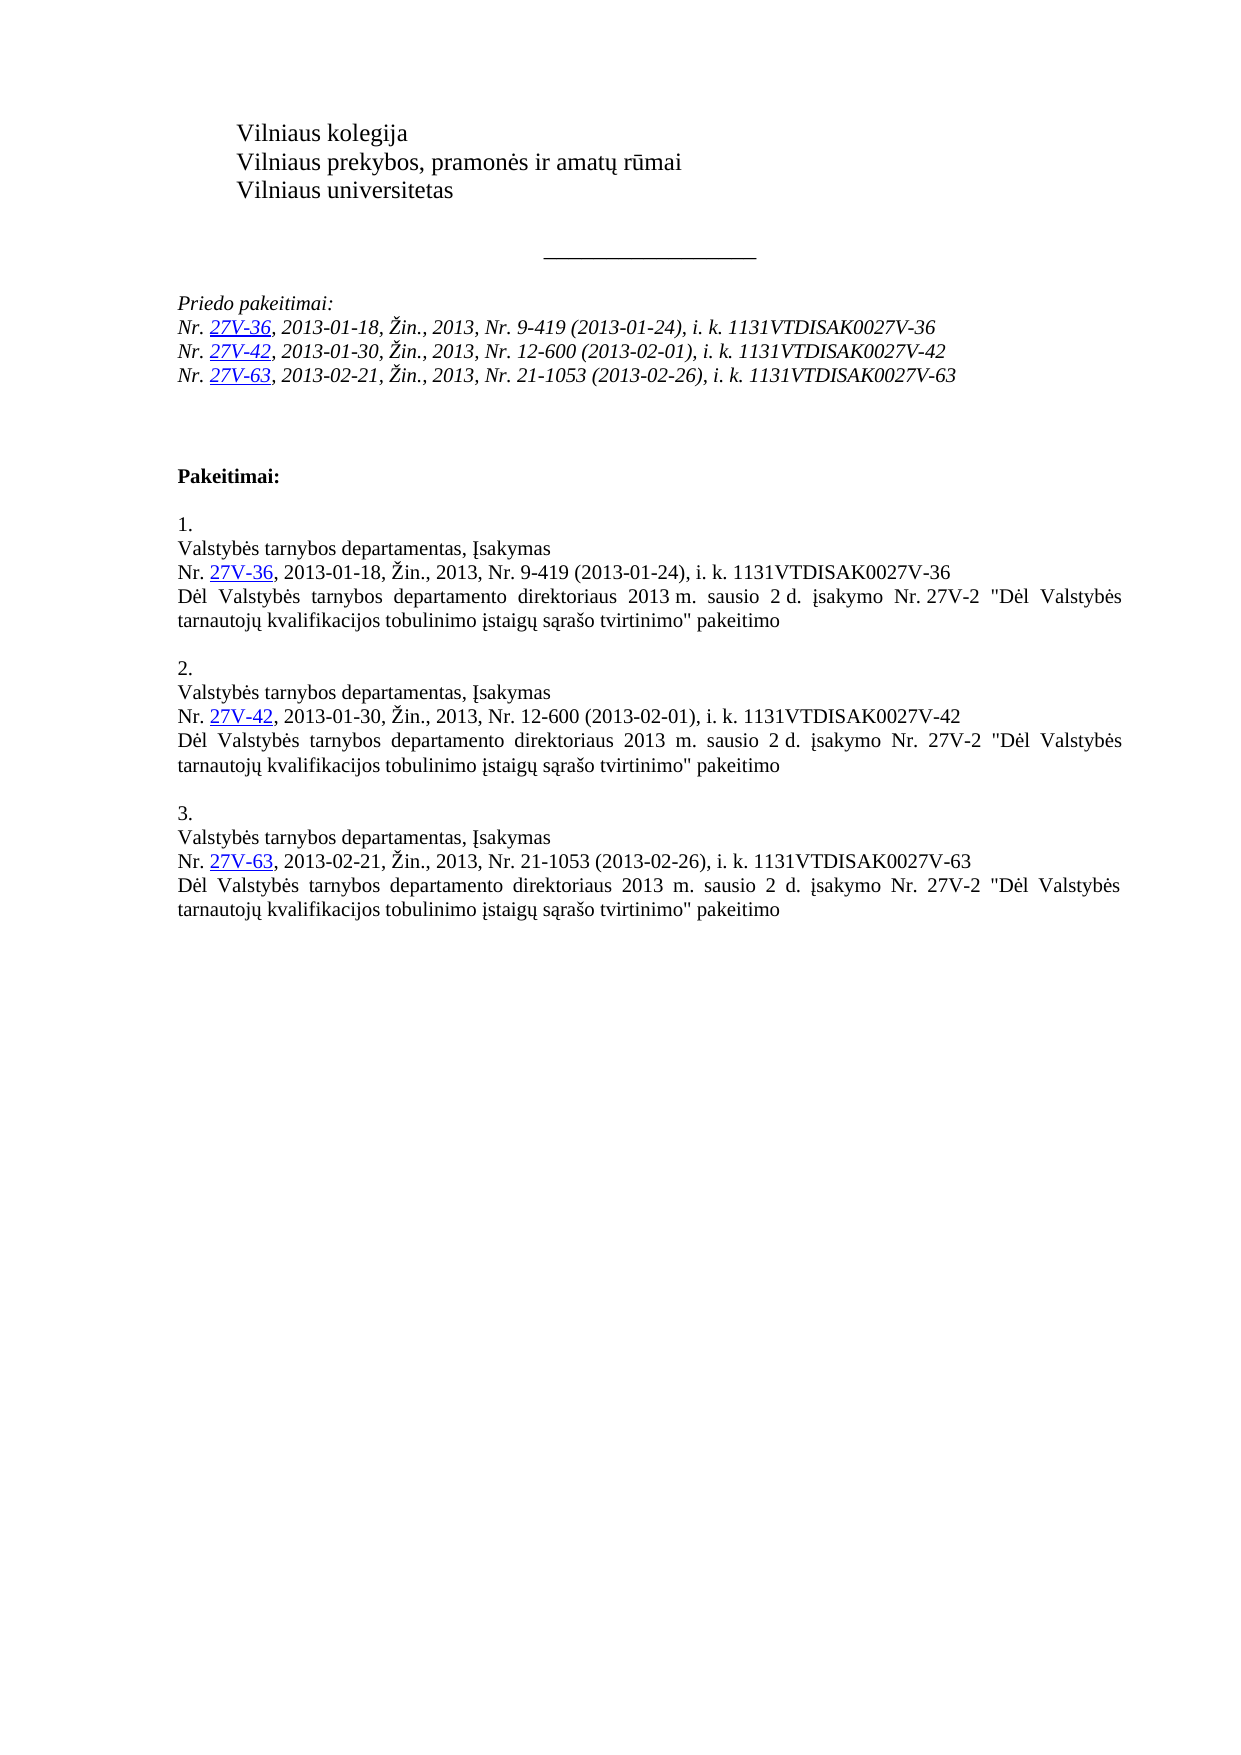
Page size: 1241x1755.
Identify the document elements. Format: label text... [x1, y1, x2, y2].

text Valstybės tarnybos departamentas, Įsakymas [177, 536, 1122, 560]
text Vilniaus kolegija [177, 118, 1122, 147]
text Nr. 27V-42, 2013-01-30, Žin., 2013, Nr. 12-600 (2013-02-01), i. k. 1131VTDISAK0027V-42 [177, 704, 1122, 728]
text Nr. 27V-63, 2013-02-21, Žin., 2013, Nr. 21-1053 (2013-02-26), i. k. 1131VTDISAK0027V-63 [177, 849, 1122, 873]
text Dėl Valstybės tarnybos departamento direktoriaus 2013 m. sausio 2 d. įsakymo Nr. 27V-2 "Dėl Valstybės tarnautojų kvalifikacijos tobulinimo įstaigų sąrašo tvirtinimo" pakeitimo [177, 873, 1122, 921]
text Dėl Valstybės tarnybos departamento direktoriaus 2013 m. sausio 2 d. įsakymo Nr. 27V-2 "Dėl Valstybės tarnautojų kvalifikacijos tobulinimo įstaigų sąrašo tvirtinimo" pakeitimo [177, 728, 1122, 777]
text Vilniaus prekybos, pramonės ir amatų rūmai [177, 147, 1122, 176]
text Nr. 27V-36, 2013-01-18, Žin., 2013, Nr. 9-419 (2013-01-24), i. k. 1131VTDISAK0027V-36 [177, 560, 1122, 584]
text Pakeitimai: [177, 464, 1122, 488]
text 1. [177, 512, 1122, 536]
text Nr. 27V-42, 2013-01-30, Žin., 2013, Nr. 12-600 (2013-02-01), i. k. 1131VTDISAK0027V-42 [177, 339, 1122, 363]
text Valstybės tarnybos departamentas, Įsakymas [177, 825, 1122, 849]
text _________________ [177, 233, 1122, 262]
text Vilniaus universitetas [177, 176, 1122, 204]
text Nr. 27V-36, 2013-01-18, Žin., 2013, Nr. 9-419 (2013-01-24), i. k. 1131VTDISAK0027V-36 [177, 315, 1122, 339]
text 3. [177, 801, 1122, 825]
text Valstybės tarnybos departamentas, Įsakymas [177, 680, 1122, 704]
text Priedo pakeitimai: [177, 291, 1122, 315]
text Nr. 27V-63, 2013-02-21, Žin., 2013, Nr. 21-1053 (2013-02-26), i. k. 1131VTDISAK0027V-63 [177, 363, 1122, 387]
text Dėl Valstybės tarnybos departamento direktoriaus 2013 m. sausio 2 d. įsakymo Nr. 27V-2 "Dėl Valstybės tarnautojų kvalifikacijos tobulinimo įstaigų sąrašo tvirtinimo" pakeitimo [177, 584, 1122, 632]
text 2. [177, 656, 1122, 680]
